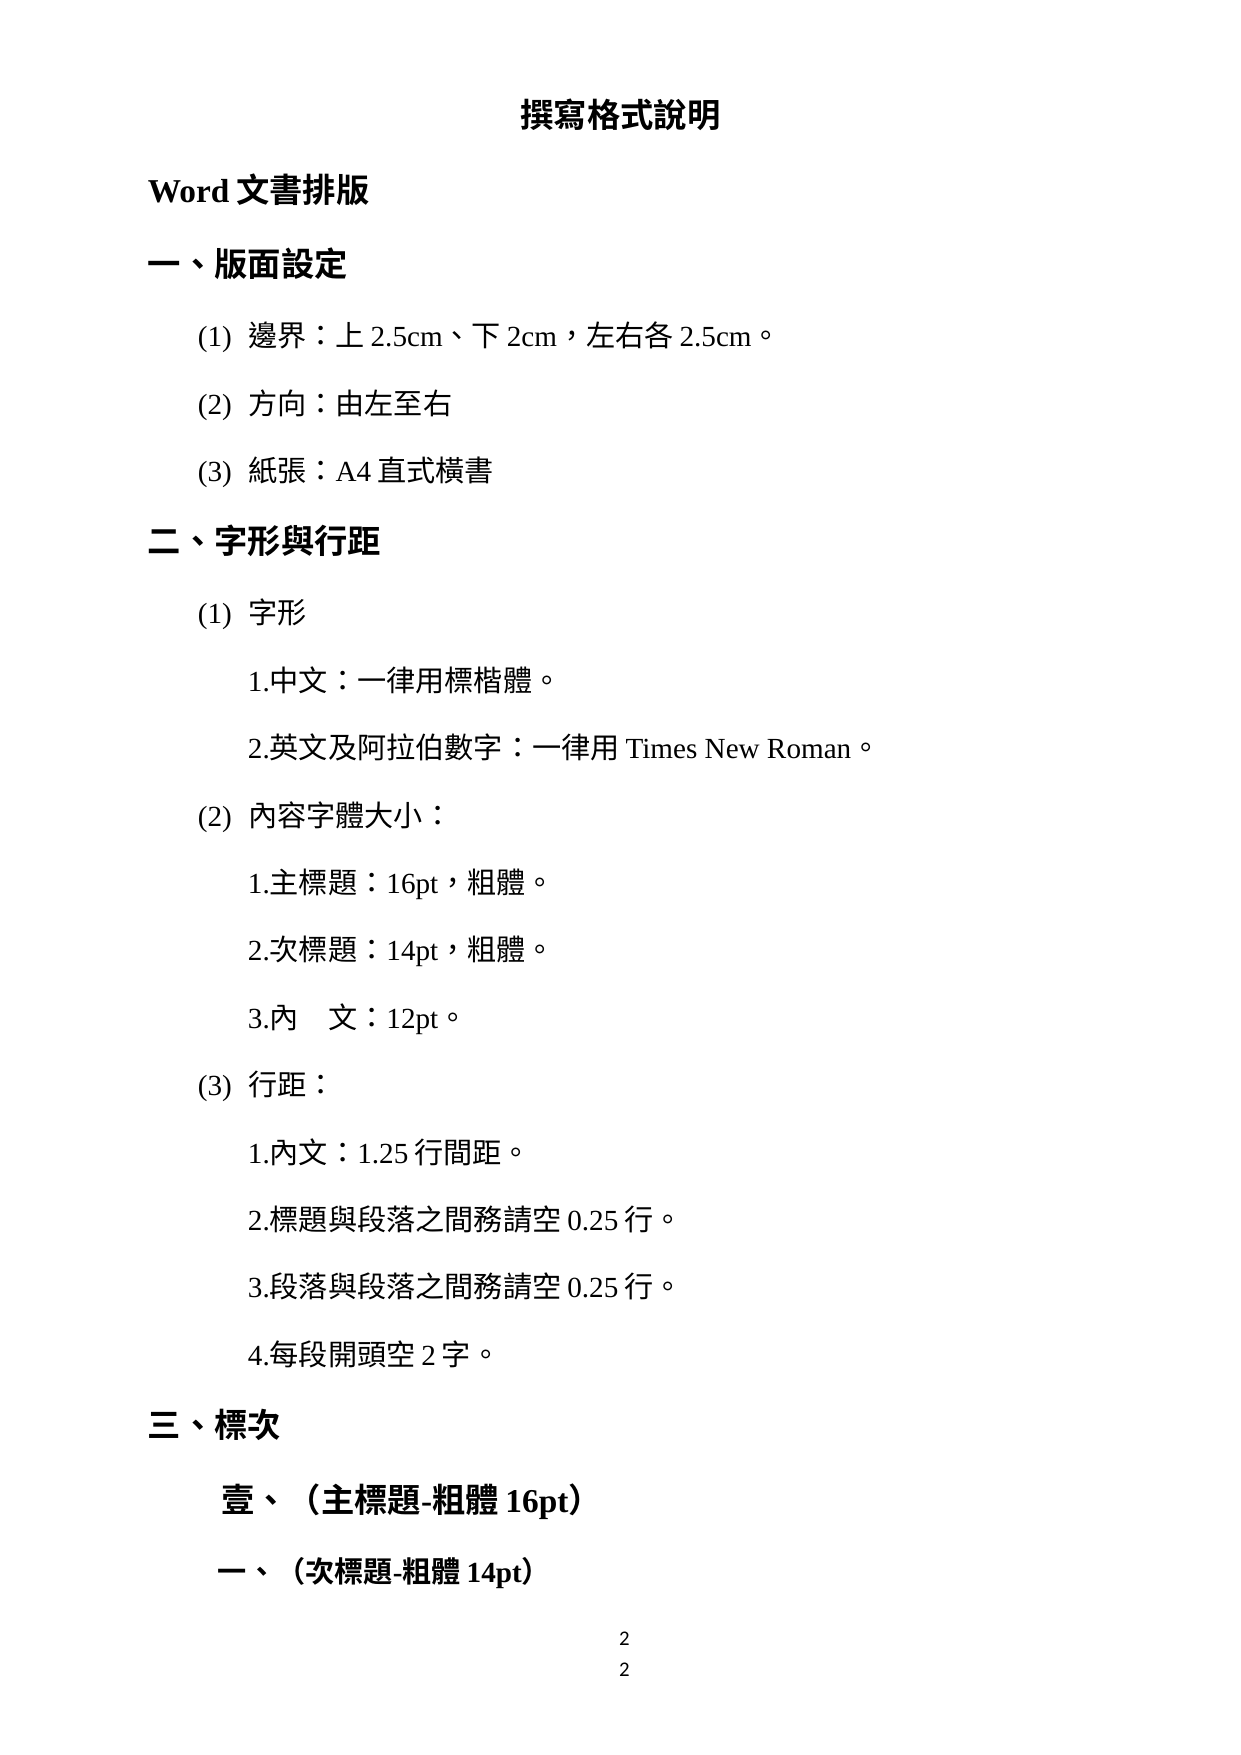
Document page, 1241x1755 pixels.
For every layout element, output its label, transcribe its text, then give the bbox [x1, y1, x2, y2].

list 內容字體大小： [198, 792, 1093, 834]
list 字形 [198, 590, 1093, 632]
text 1.內文：1.25行間距。 [248, 1129, 1093, 1171]
text Word文書排版 [148, 163, 1064, 212]
text 2.次標題：14pt，粗體。 [248, 927, 1093, 969]
text 壹、（主標題-粗體16pt） [149, 1473, 1064, 1522]
text 1.中文：一律用標楷體。 [248, 657, 1093, 700]
text 4.每段開頭空2字。 [248, 1331, 1093, 1374]
text 一、版面設定 [148, 238, 1064, 286]
list 紙張：A4直式橫書 [198, 448, 1093, 490]
text 三、標次 [148, 1399, 1064, 1447]
text 3.段落與段落之間務請空0.25行。 [248, 1264, 1093, 1306]
text 一、（次標題-粗體14pt） [149, 1548, 1064, 1591]
text 2.英文及阿拉伯數字：一律用Times New Roman。 [248, 725, 1093, 767]
text 二、字形與行距 [148, 515, 1064, 563]
list 邊界：上2.5cm、下2cm，左右各2.5cm。 [198, 313, 1093, 355]
text 2.標題與段落之間務請空0.25行。 [248, 1197, 1093, 1239]
text 撰寫格式說明 [148, 89, 1093, 137]
text 1.主標題：16pt，粗體。 [248, 859, 1093, 902]
text 3.內 文：12pt。 [248, 994, 1093, 1037]
list 行距： [198, 1062, 1093, 1104]
list 方向：由左至右 [198, 380, 1093, 423]
